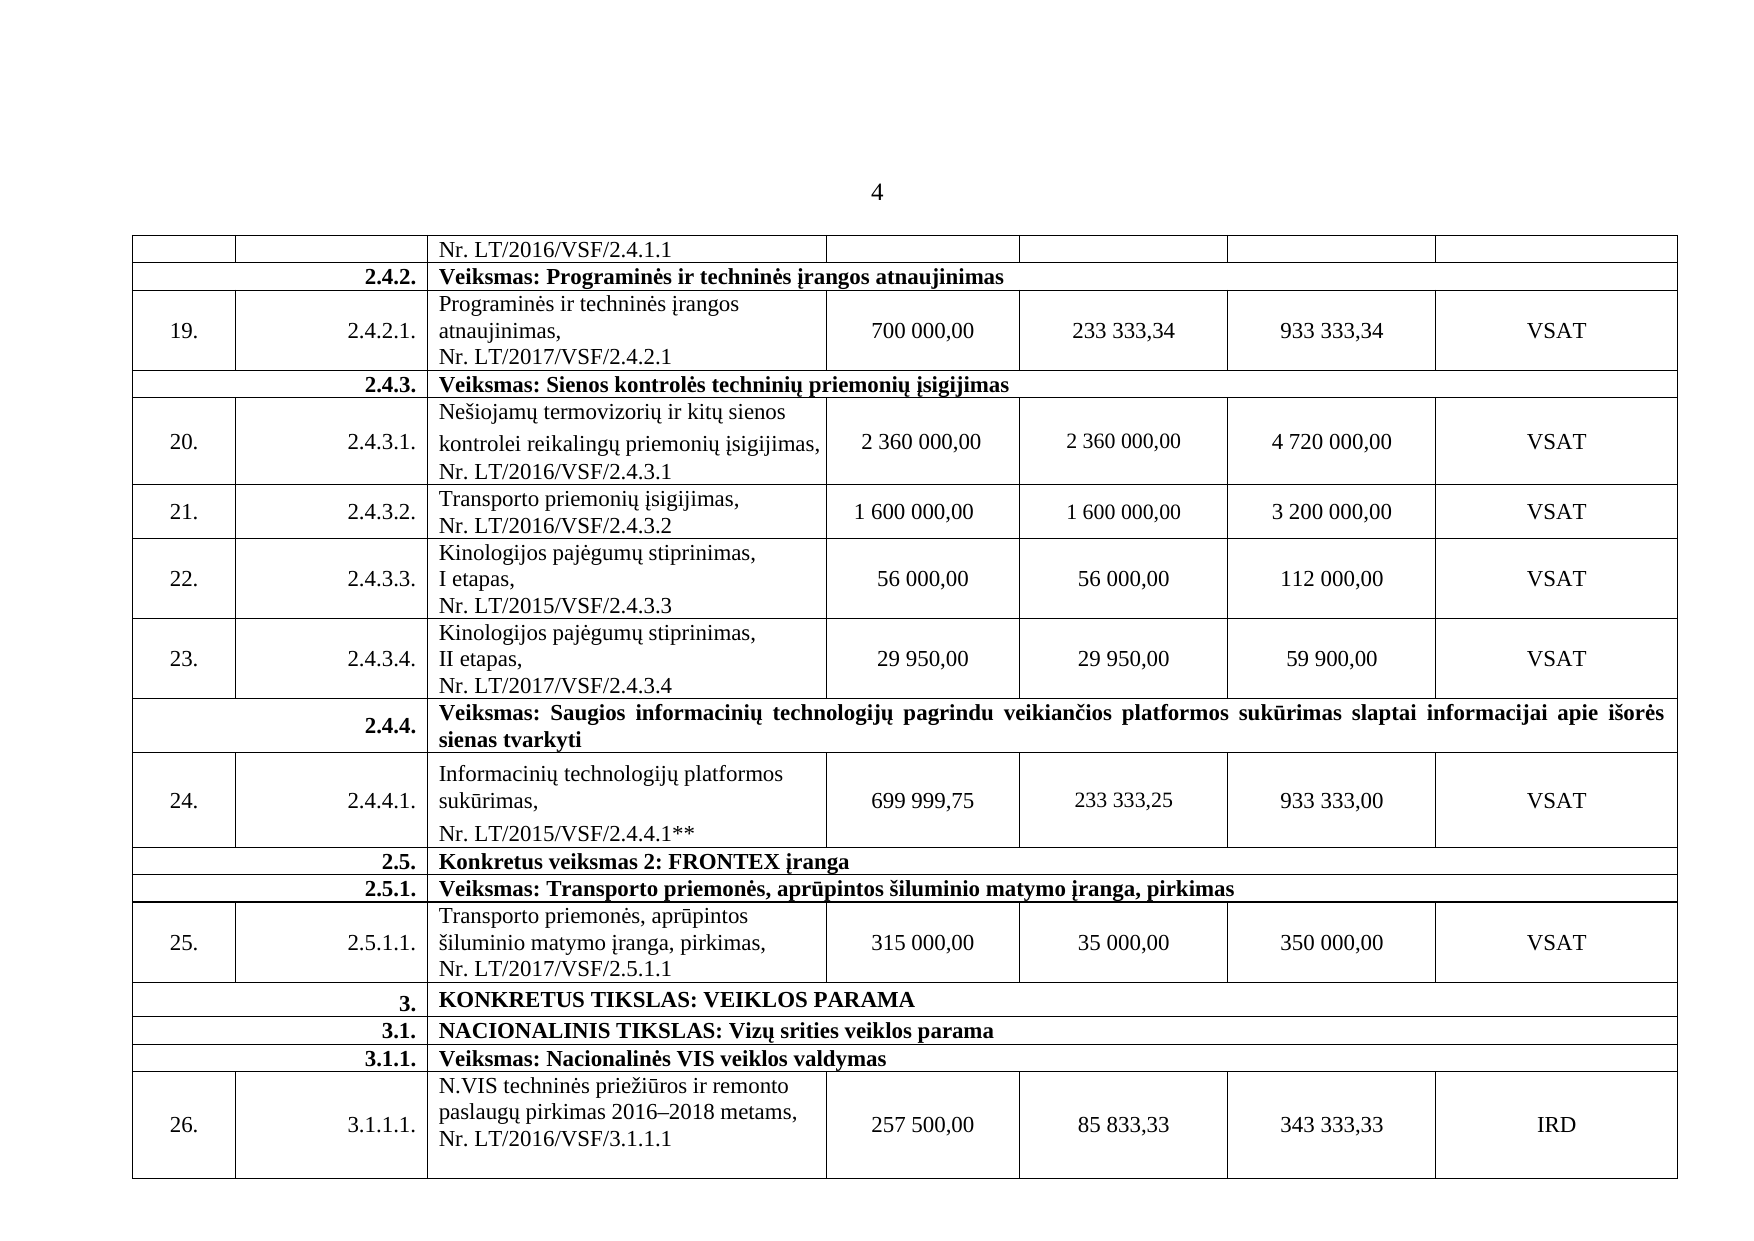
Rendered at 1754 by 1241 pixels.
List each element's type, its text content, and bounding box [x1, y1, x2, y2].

table_cell 2.5.1.1. [236, 903, 427, 982]
table_cell 112 000,00 [1228, 539, 1435, 618]
table_cell 3.1.1. [133, 1045, 427, 1071]
table_cell VSAT [1436, 753, 1677, 847]
table_cell 2.4.2. [133, 263, 427, 289]
table_cell 3.1.1.1. [236, 1072, 427, 1177]
table_cell 699 999,75 [827, 753, 1019, 847]
table_cell VSAT [1436, 291, 1677, 369]
table_cell Programinės ir techninės įrangos atnaujinimas, Nr. LT/2017/VSF/2.4.2.1 [428, 291, 826, 369]
table_cell 59 900,00 [1228, 619, 1435, 698]
table_cell 1 600 000,00 [827, 485, 1019, 538]
table_cell 24. [133, 753, 235, 847]
table_cell 2.4.3.4. [236, 619, 427, 698]
table_cell Transporto priemonių įsigijimas, Nr. LT/2016/VSF/2.4.3.2 [428, 485, 826, 538]
table_cell 23. [133, 619, 235, 698]
table_cell [1020, 236, 1227, 262]
table_cell VSAT [1436, 903, 1677, 982]
table_cell Kinologijos pajėgumų stiprinimas, II etapas, Nr. LT/2017/VSF/2.4.3.4 [428, 619, 826, 698]
table_cell 4 720 000,00 [1228, 398, 1435, 484]
table_cell 56 000,00 [827, 539, 1019, 618]
table_cell 2.5.1. [133, 875, 427, 901]
table_cell Veiksmas: Transporto priemonės, aprūpintos šiluminio matymo įranga, pirkimas [428, 875, 1677, 901]
table_cell 933 333,00 [1228, 753, 1435, 847]
table_cell 2.4.3. [133, 371, 427, 397]
table_cell Veiksmas: Saugios informacinių technologijų pagrindu veikiančios platformos sukūrimas slaptai informacijai apie išorės sienas tvarkyti [428, 699, 1677, 752]
table_cell 85 833,33 [1020, 1072, 1227, 1177]
table_cell Veiksmas: Sienos kontrolės techninių priemonių įsigijimas [428, 371, 1677, 397]
table_cell [133, 236, 235, 262]
table_cell 315 000,00 [827, 903, 1019, 982]
table_cell 21. [133, 485, 235, 538]
table_cell 343 333,33 [1228, 1072, 1435, 1177]
table_cell 1 600 000,00 [1020, 485, 1227, 538]
table_cell 233 333,25 [1020, 753, 1227, 847]
table_cell Nr. LT/2016/VSF/2.4.1.1 [428, 236, 826, 262]
table_cell [1436, 236, 1677, 262]
table_cell KONKRETUS TIKSLAS: VEIKLOS PARAMA [428, 983, 1677, 1016]
table_cell 350 000,00 [1228, 903, 1435, 982]
table_cell 3.1. [133, 1017, 427, 1044]
table_cell 2.4.3.3. [236, 539, 427, 618]
table_cell VSAT [1436, 619, 1677, 698]
table_cell 20. [133, 398, 235, 484]
table_cell 25. [133, 903, 235, 982]
table_cell 2.4.3.2. [236, 485, 427, 538]
table_cell 2.4.2.1. [236, 291, 427, 369]
table_cell 29 950,00 [1020, 619, 1227, 698]
table_cell 2.4.4.1. [236, 753, 427, 847]
table_cell Veiksmas: Nacionalinės VIS veiklos valdymas [428, 1045, 1677, 1071]
table_cell Transporto priemonės, aprūpintos šiluminio matymo įranga, pirkimas, Nr. LT/2017/VSF/2.5.1.1 [428, 903, 826, 982]
table_cell 56 000,00 [1020, 539, 1227, 618]
table_cell N.VIS techninės priežiūros ir remonto paslaugų pirkimas 2016–2018 metams, Nr. LT/2016/VSF/3.1.1.1 [428, 1072, 826, 1177]
table_cell 26. [133, 1072, 235, 1177]
table_cell Veiksmas: Programinės ir techninės įrangos atnaujinimas [428, 263, 1677, 289]
table_cell 3. [133, 983, 427, 1016]
table_cell Informacinių technologijų platformos sukūrimas, Nr. LT/2015/VSF/2.4.4.1** [428, 753, 826, 847]
table_cell 2 360 000,00 [1020, 398, 1227, 484]
table_cell [1228, 236, 1435, 262]
table_cell 700 000,00 [827, 291, 1019, 369]
table_cell 233 333,34 [1020, 291, 1227, 369]
table_cell NACIONALINIS TIKSLAS: Vizų srities veiklos parama [428, 1017, 1677, 1044]
table_cell VSAT [1436, 485, 1677, 538]
table_cell VSAT [1436, 398, 1677, 484]
table_cell Kinologijos pajėgumų stiprinimas, I etapas, Nr. LT/2015/VSF/2.4.3.3 [428, 539, 826, 618]
table_cell 933 333,34 [1228, 291, 1435, 369]
table_cell 29 950,00 [827, 619, 1019, 698]
table_cell Nešiojamų termovizorių ir kitų sienos kontrolei reikalingų priemonių įsigijimas, Nr. LT/2016/VSF/2.4.3.1 [428, 398, 826, 484]
table_cell VSAT [1436, 539, 1677, 618]
table_cell 2.4.3.1. [236, 398, 427, 484]
table_cell Konkretus veiksmas 2: FRONTEX įranga [428, 848, 1677, 874]
table_cell 19. [133, 291, 235, 369]
table_cell 257 500,00 [827, 1072, 1019, 1177]
table_cell 3 200 000,00 [1228, 485, 1435, 538]
table_cell 2.4.4. [133, 699, 427, 752]
table_cell 2 360 000,00 [827, 398, 1019, 484]
table_cell [827, 236, 1019, 262]
table_cell IRD [1436, 1072, 1677, 1177]
table_cell 35 000,00 [1020, 903, 1227, 982]
table_cell 2.5. [133, 848, 427, 874]
table_cell [236, 236, 427, 262]
table_cell 22. [133, 539, 235, 618]
